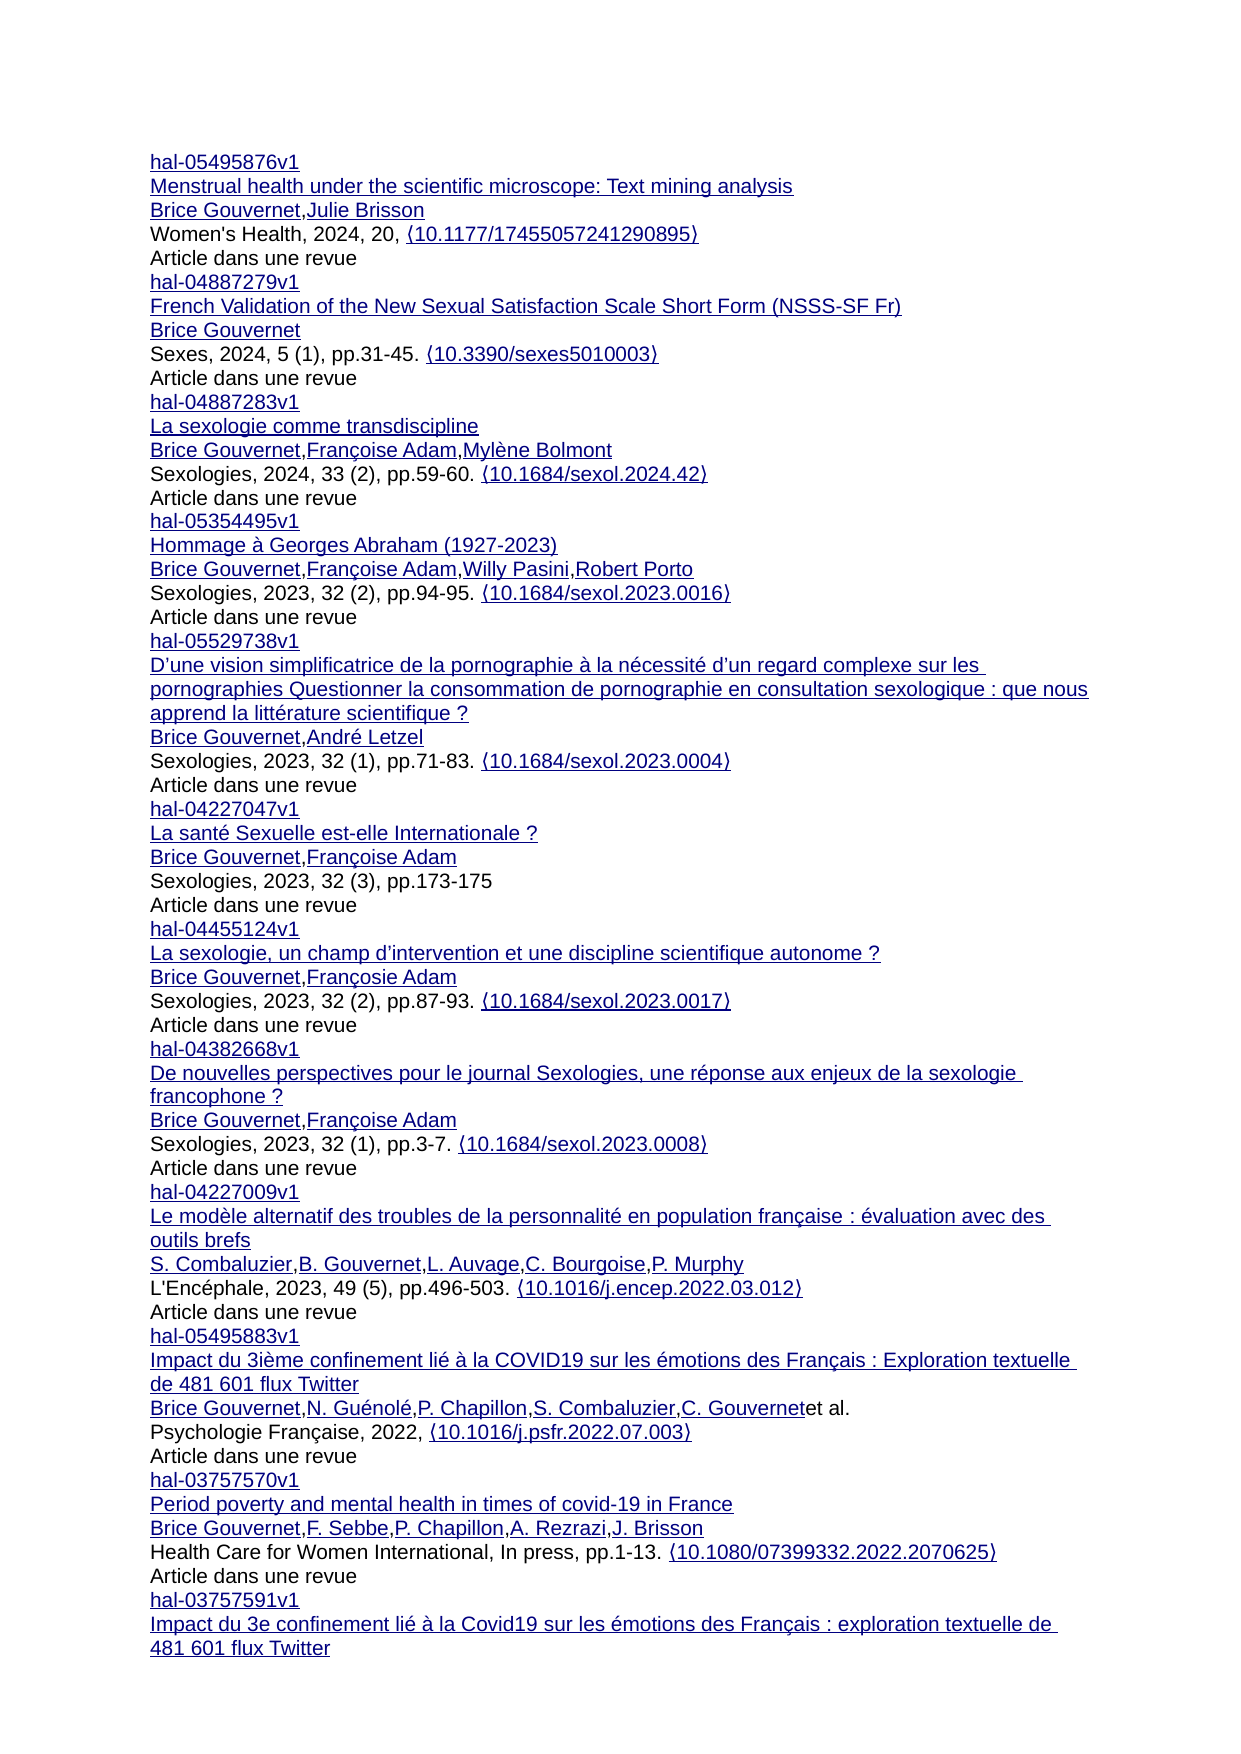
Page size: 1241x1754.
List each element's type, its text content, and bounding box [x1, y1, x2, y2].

table_cell La sexologie comme transdiscipline Brice Gouvernet,Françoise Adam,Mylène Bolmont Sexologies, 2024, 33 (2), pp.59-60. ⟨10.1684/sexol.2024.42⟩ Article dans une revue hal-05354495v1 [150, 414, 1090, 533]
table_cell Impact du 3e confinement lié à la Covid19 sur les émotions des Français : exploration textuelle de 481 601 flux Twitter [150, 1611, 1090, 1659]
table_cell D’une vision simplificatrice de la pornographie à la nécessité d’un regard complexe sur les pornographies Questionner la consommation de pornographie en consultation sexologique : que nous apprend la littérature scientifique ? Brice Gouvernet,André Letzel Sexologies, 2023, 32 (1), pp.71-83. ⟨10.1684/sexol.2023.0004⟩ Article dans une revue hal-04227047v1 [150, 653, 1090, 821]
table_cell La sexologie, un champ d’intervention et une discipline scientifique autonome ? Brice Gouvernet,Françosie Adam Sexologies, 2023, 32 (2), pp.87-93. ⟨10.1684/sexol.2023.0017⟩ Article dans une revue hal-04382668v1 [150, 941, 1090, 1060]
table_cell Menstrual health under the scientific microscope: Text mining analysis Brice Gouvernet,Julie Brisson Women's Health, 2024, 20, ⟨10.1177/17455057241290895⟩ Article dans une revue hal-04887279v1 [150, 174, 1090, 294]
table_cell Le modèle alternatif des troubles de la personnalité en population française : évaluation avec des outils brefs S. Combaluzier,B. Gouvernet,L. Auvage,C. Bourgoise,P. Murphy L'Encéphale, 2023, 49 (5), pp.496-503. ⟨10.1016/j.encep.2022.03.012⟩ Article dans une revue hal-05495883v1 [150, 1204, 1090, 1348]
table_cell De nouvelles perspectives pour le journal Sexologies, une réponse aux enjeux de la sexologie francophone ? Brice Gouvernet,Françoise Adam Sexologies, 2023, 32 (1), pp.3-7. ⟨10.1684/sexol.2023.0008⟩ Article dans une revue hal-04227009v1 [150, 1060, 1090, 1204]
table_cell Impact du 3ième confinement lié à la COVID19 sur les émotions des Français : Exploration textuelle de 481 601 flux Twitter Brice Gouvernet,N. Guénolé,P. Chapillon,S. Combaluzier,C. Gouvernetet al. Psychologie Française, 2022, ⟨10.1016/j.psfr.2022.07.003⟩ Article dans une revue hal-03757570v1 [150, 1348, 1090, 1492]
table_cell Hommage à Georges Abraham (1927-2023) Brice Gouvernet,Françoise Adam,Willy Pasini,Robert Porto Sexologies, 2023, 32 (2), pp.94-95. ⟨10.1684/sexol.2023.0016⟩ Article dans une revue hal-05529738v1 [150, 533, 1090, 653]
table_cell La santé Sexuelle est-elle Internationale ? Brice Gouvernet,Françoise Adam Sexologies, 2023, 32 (3), pp.173-175 Article dans une revue hal-04455124v1 [150, 821, 1090, 941]
table_cell hal-05495876v1 [150, 150, 1090, 174]
table_cell French Validation of the New Sexual Satisfaction Scale Short Form (NSSS-SF Fr) Brice Gouvernet Sexes, 2024, 5 (1), pp.31-45. ⟨10.3390/sexes5010003⟩ Article dans une revue hal-04887283v1 [150, 294, 1090, 413]
table_cell Period poverty and mental health in times of covid-19 in France Brice Gouvernet,F. Sebbe,P. Chapillon,A. Rezrazi,J. Brisson Health Care for Women International, In press, pp.1-13. ⟨10.1080/07399332.2022.2070625⟩ Article dans une revue hal-03757591v1 [150, 1492, 1090, 1611]
